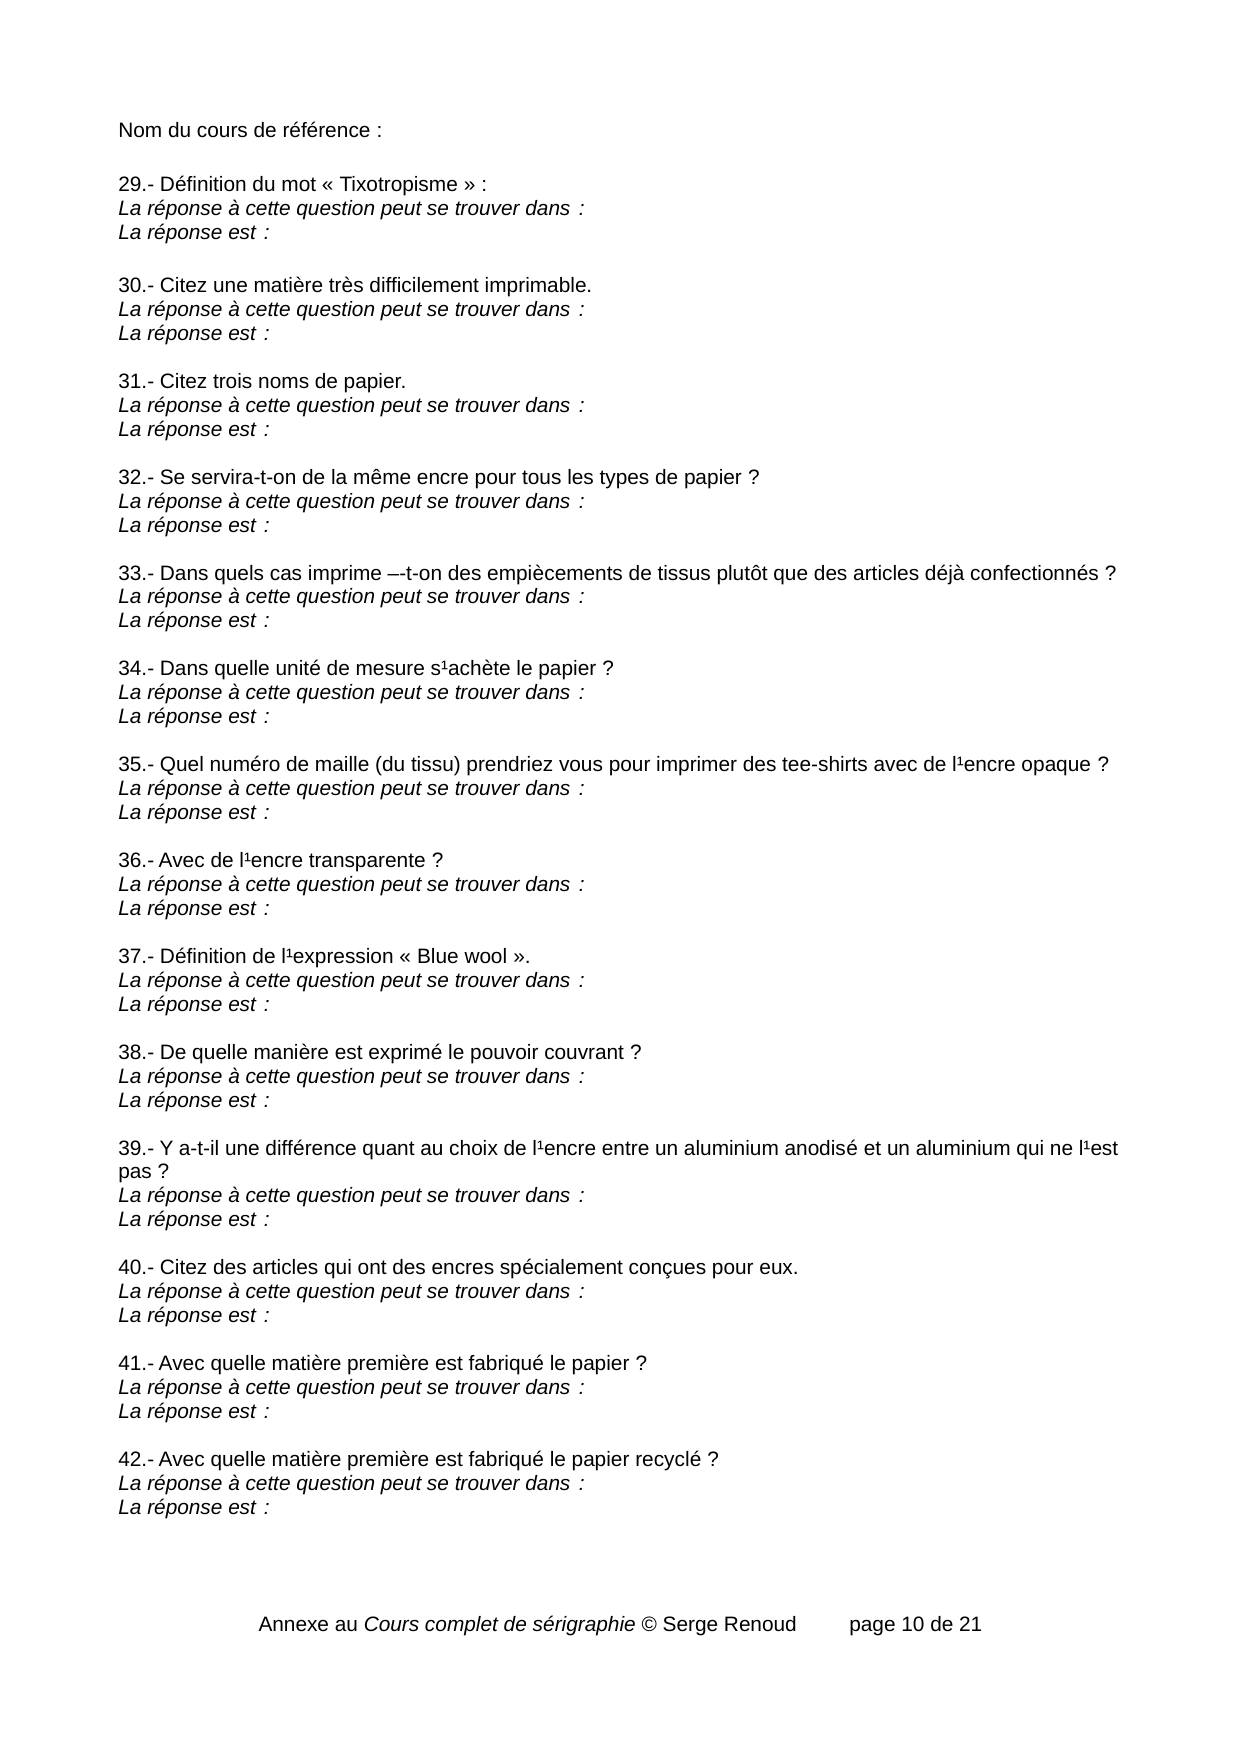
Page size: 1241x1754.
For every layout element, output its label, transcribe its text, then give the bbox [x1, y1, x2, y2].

text 42.- Avec quelle matière première est fabriqué le papier recyclé ? La réponse à cette question peut se trouver dans : La réponse est : [118, 1447, 1122, 1519]
text 37.- Définition de l¹expression « Blue wool ». La réponse à cette question peut se trouver dans : La réponse est : [118, 944, 1122, 1016]
text 34.- Dans quelle unité de mesure s¹achète le papier ? La réponse à cette question peut se trouver dans : La réponse est : [118, 656, 1122, 728]
text 29.- Définition du mot « Tixotropisme » : La réponse à cette question peut se trouver dans : La réponse est : [118, 172, 1122, 243]
text 36.- Avec de l¹encre transparente ? La réponse à cette question peut se trouver dans : La réponse est : [118, 848, 1122, 920]
text 31.- Citez trois noms de papier. La réponse à cette question peut se trouver dans : La réponse est : [118, 369, 1122, 441]
text 41.- Avec quelle matière première est fabriqué le papier ? La réponse à cette question peut se trouver dans : La réponse est : [118, 1351, 1122, 1423]
text 30.- Citez une matière très difficilement imprimable. La réponse à cette question peut se trouver dans : La réponse est : [118, 273, 1122, 345]
text 33.- Dans quels cas imprime –-t-on des empiècements de tissus plutôt que des articles déjà confectionnés ? La réponse à cette question peut se trouver dans : La réponse est : [118, 560, 1122, 632]
text 39.- Y a-t-il une différence quant au choix de l¹encre entre un aluminium anodisé et un aluminium qui ne l¹est pas ? La réponse à cette question peut se trouver dans : La réponse est : [118, 1135, 1122, 1231]
text 38.- De quelle manière est exprimé le pouvoir couvrant ? La réponse à cette question peut se trouver dans : La réponse est : [118, 1039, 1122, 1111]
text 35.- Quel numéro de maille (du tissu) prendriez vous pour imprimer des tee-shirts avec de l¹encre opaque ? La réponse à cette question peut se trouver dans : La réponse est : [118, 752, 1122, 824]
text 40.- Citez des articles qui ont des encres spécialement conçues pour eux. La réponse à cette question peut se trouver dans : La réponse est : [118, 1255, 1122, 1327]
text 32.- Se servira-t-on de la même encre pour tous les types de papier ? La réponse à cette question peut se trouver dans : La réponse est : [118, 464, 1122, 536]
